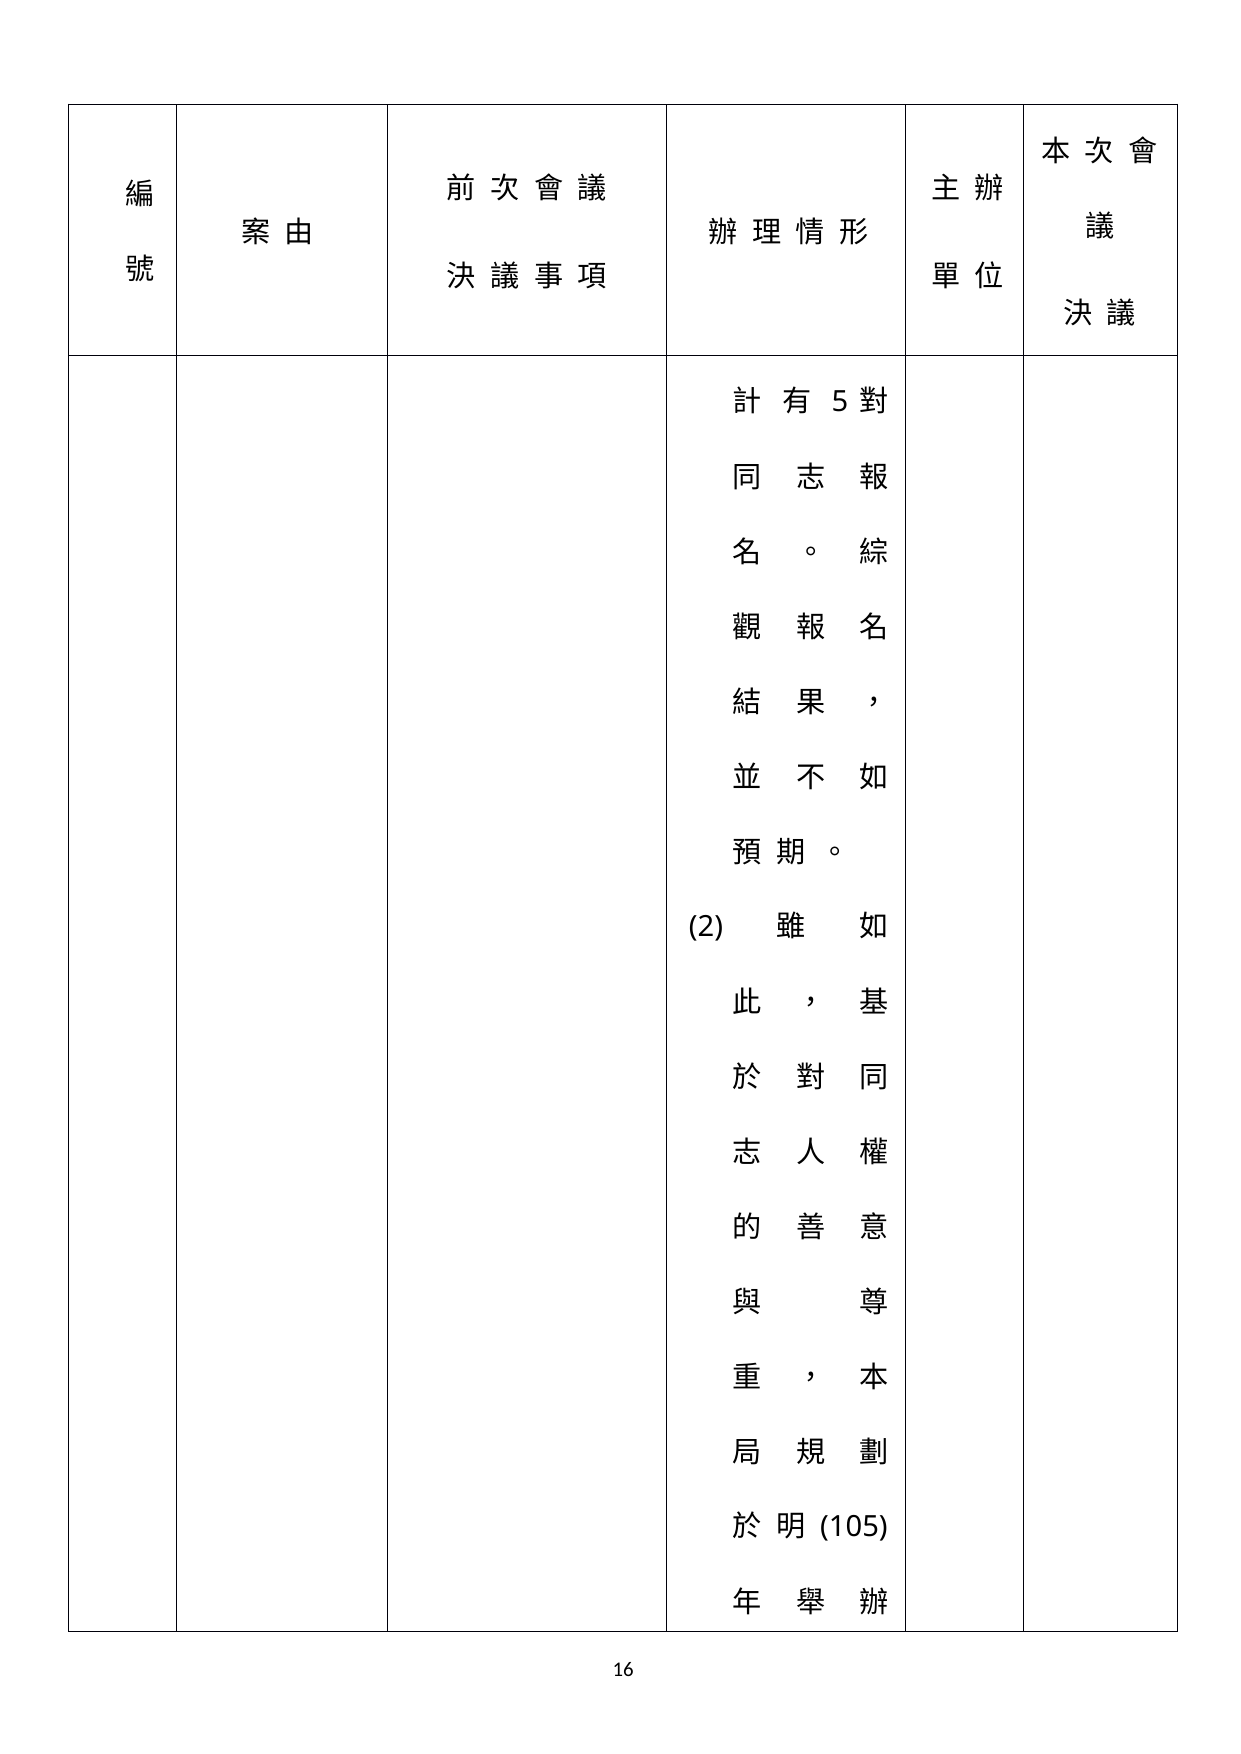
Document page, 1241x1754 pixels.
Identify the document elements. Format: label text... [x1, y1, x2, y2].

table_cell 建議繼續列管。 建請民政局的辦理情形文字內容以客觀角度再修正潤飾。 建請民政局於本會大會專案報告執行情形。 [1024, 356, 1177, 1631]
table_cell [69, 356, 176, 1631]
table_header 主辦 單位 [906, 105, 1023, 354]
table_header 辦理情形 [667, 105, 905, 354]
table_cell 民政局— 同性伴侶關係註記實施計畫業簽奉市長核定(文號021040031909 )，旨揭計畫預計於本(104)年10月1日起實施。 有關「建議聯合婚禮可開放同志伴侶參加」1案： 經查(104)年10月24日臺北市辦理之聯合婚禮首度開放同性伴侶參加，統計報名結果，130對報名新人中，計有8對同志參加；另桃園市於10月23日針對同志舉辦集團結婚，計有5對同志報名。綜觀報名結果，並不如預期。 雖如此，基於對同志人權的善意與尊重，本局規劃於明(105)年舉辦一場「集團婚禮」，並同時開放「同性及異性戀者」均得報名參加，應能滿足同志團體強調不願特殊化，亦即一定要和異性戀者一起舉辦聯合婚禮之訴求。 勞工局— 經本局函詢勞動部有關同性伴侶關係締結者是否享有婚假、喪假、陪產假及家庭照顧假疑義，勞動部函復表示：自97年5月23日起，民法第982條修正改採登記婚制度，結婚當事人應辦理登記後，始生效力。故同性伴侶關係締結者得否依法請婚假、喪假及陪產假，應依民法及各該假別相關規定辦理。另有關家庭照顧假部分，依改制前行政院勞工委員會96年1月10日勞動3字第0950074373號函略以：「...查兩性工作平等法第20條...有關『家庭成員』、『嚴重之疾病』及『其他重大事故』之定義，為免限縮立法意旨，不另加以定義。」，如就是否屬家庭成員有所爭議，地方主管機關可依個案事實認定。(如附件五，第100頁至第101頁) 本局亦透過宣導會鼓勵事業單位應尊重多元性別認同，並將此項目列入本局舉辦之樂活職場評選活動加分項目，引導事業單位建構多元性別者友善之工作環境。 [667, 356, 905, 1631]
table_cell [906, 356, 1023, 1631]
table_header 案由 [177, 105, 387, 354]
table_header 前次會議 決議事項 [388, 105, 666, 354]
table_header 本次會議 決議 [1024, 105, 1177, 354]
table_cell [388, 356, 666, 1631]
table_cell [177, 356, 387, 1631]
table_header 編號 [69, 105, 176, 354]
